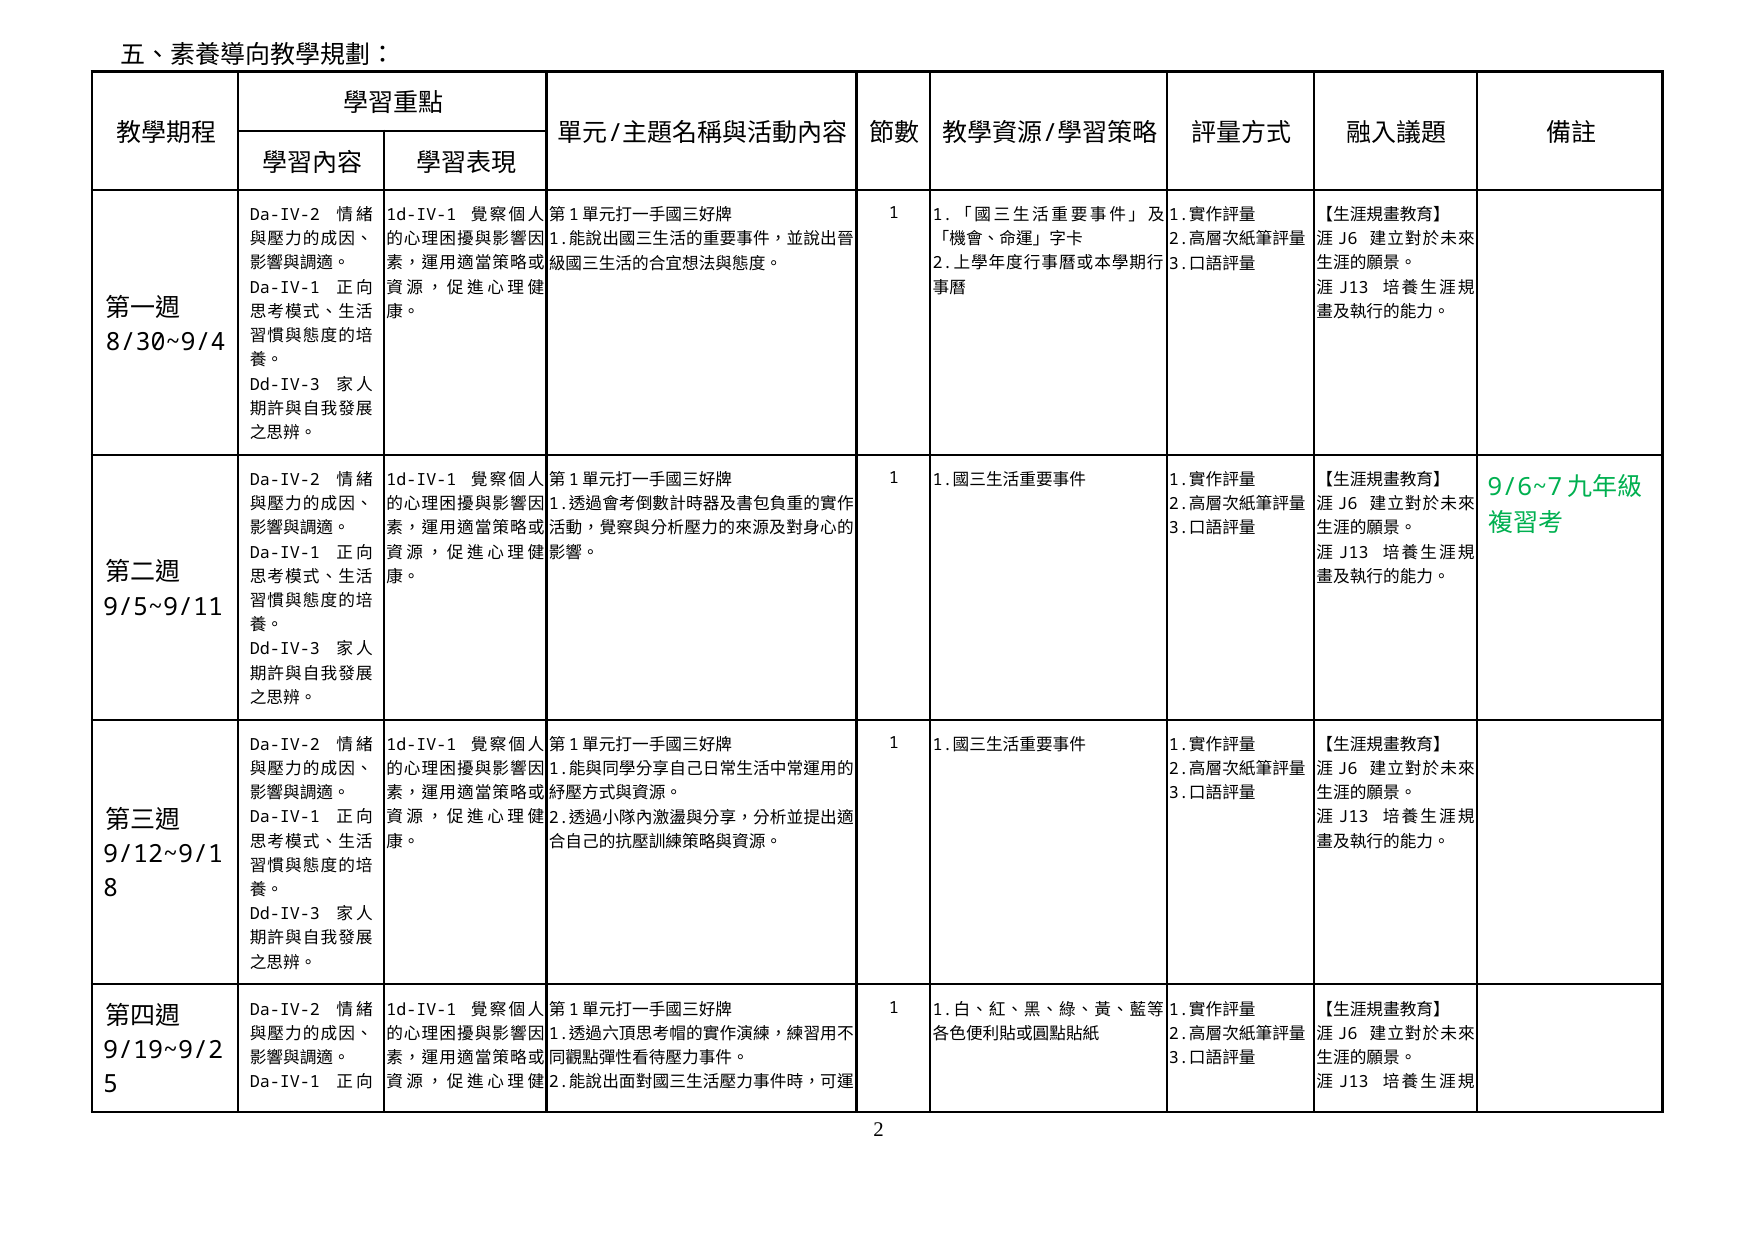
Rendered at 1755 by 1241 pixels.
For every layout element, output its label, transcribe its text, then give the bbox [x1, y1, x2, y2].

table_header 備註 [1478, 73, 1661, 189]
table_cell 1 [858, 191, 929, 453]
table_cell 1.國三生活重要事件 [931, 721, 1166, 983]
table_cell Da-IV-2 情緒與壓力的成因、影響與調適。 Da-IV-1 正向思考模式、生活習慣與態度的培養。 Dd-IV-3 家人期許與自我發展之思辨。 [239, 191, 383, 453]
table_cell Da-IV-2 情緒與壓力的成因、影響與調適。 Da-IV-1 正向思考模式、生活習慣與態度的培養。 Dd-IV-3 家人期許與自我發展之思辨。 [239, 456, 383, 718]
table_cell 【生涯規畫教育】 涯J6 建立對於未來生涯的願景。 涯J13 培養生涯規畫及執行的能力。 [1315, 191, 1476, 453]
table_cell 1.「國三生活重要事件」及「機會、命運」字卡 2.上學年度行事曆或本學期行事曆 [931, 191, 1166, 453]
table_cell 第二週9/5~9/11 [93, 456, 237, 718]
table_cell 1d-IV-1 覺察個人的心理困擾與影響因素，運用適當策略或資源，促進心理健康。 [385, 191, 545, 453]
table_cell 1.實作評量 2.高層次紙筆評量 3.口語評量 [1168, 985, 1313, 1111]
table_cell 學習表現 [385, 132, 545, 189]
table_header 教學資源/學習策略 [931, 73, 1166, 189]
table_cell 1 [858, 721, 929, 983]
table_cell 1.國三生活重要事件 [931, 456, 1166, 718]
text 五、素養導向教學規劃： [118, 34, 1636, 70]
table_header 學習重點 [239, 73, 545, 129]
table_cell 1d-IV-1 覺察個人的心理困擾與影響因素，運用適當策略或資源，促進心理健康。 [385, 721, 545, 983]
table_cell 第1單元打一手國三好牌 1.透過會考倒數計時器及書包負重的實作活動，覺察與分析壓力的來源及對身心的影響。 [548, 456, 855, 718]
table_header 教學期程 [93, 73, 237, 189]
table_cell 【生涯規畫教育】 涯J6 建立對於未來生涯的願景。 涯J13 培養生涯規 [1315, 985, 1476, 1111]
table_cell 第四週9/19~9/25 [93, 985, 237, 1111]
table_cell 第1單元打一手國三好牌 1.能說出國三生活的重要事件，並說出晉級國三生活的合宜想法與態度。 [548, 191, 855, 453]
table_cell 1 [858, 456, 929, 718]
table_cell 1 [858, 985, 929, 1111]
table_cell 學習內容 [239, 132, 383, 189]
table_cell 第三週9/12~9/18 [93, 721, 237, 983]
table_cell 第1單元打一手國三好牌 1.透過六頂思考帽的實作演練，練習用不同觀點彈性看待壓力事件。 2.能說出面對國三生活壓力事件時，可運 [548, 985, 855, 1111]
table_header 融入議題 [1315, 73, 1476, 189]
table_cell [1478, 191, 1661, 453]
table_cell [1478, 985, 1661, 1111]
table_cell Da-IV-2 情緒與壓力的成因、影響與調適。 Da-IV-1 正向思考模式、生活習慣與態度的培養。 Dd-IV-3 家人期許與自我發展之思辨。 [239, 721, 383, 983]
table_cell 1d-IV-1 覺察個人的心理困擾與影響因素，運用適當策略或資源，促進心理健 [385, 985, 545, 1111]
table_cell 9/6~7九年級複習考 [1478, 456, 1661, 718]
table_cell 1d-IV-1 覺察個人的心理困擾與影響因素，運用適當策略或資源，促進心理健康。 [385, 456, 545, 718]
table_cell 1.實作評量 2.高層次紙筆評量 3.口語評量 [1168, 456, 1313, 718]
table_cell 1.白、紅、黑、綠、黃、藍等各色便利貼或圓點貼紙 [931, 985, 1166, 1111]
table_cell Da-IV-2 情緒與壓力的成因、影響與調適。 Da-IV-1 正向 [239, 985, 383, 1111]
table_cell 【生涯規畫教育】 涯J6 建立對於未來生涯的願景。 涯J13 培養生涯規畫及執行的能力。 [1315, 721, 1476, 983]
table_cell 1.實作評量 2.高層次紙筆評量 3.口語評量 [1168, 721, 1313, 983]
table_header 評量方式 [1168, 73, 1313, 189]
table_cell 第1單元打一手國三好牌 1.能與同學分享自己日常生活中常運用的紓壓方式與資源。 2.透過小隊內激盪與分享，分析並提出適合自己的抗壓訓練策略與資源。 [548, 721, 855, 983]
table_cell 【生涯規畫教育】 涯J6 建立對於未來生涯的願景。 涯J13 培養生涯規畫及執行的能力。 [1315, 456, 1476, 718]
table_cell [1478, 721, 1661, 983]
table_header 單元/主題名稱與活動內容 [548, 73, 855, 189]
table_cell 第一週 8/30~9/4 [93, 191, 237, 453]
table_cell 1.實作評量 2.高層次紙筆評量 3.口語評量 [1168, 191, 1313, 453]
table_header 節數 [858, 73, 929, 189]
